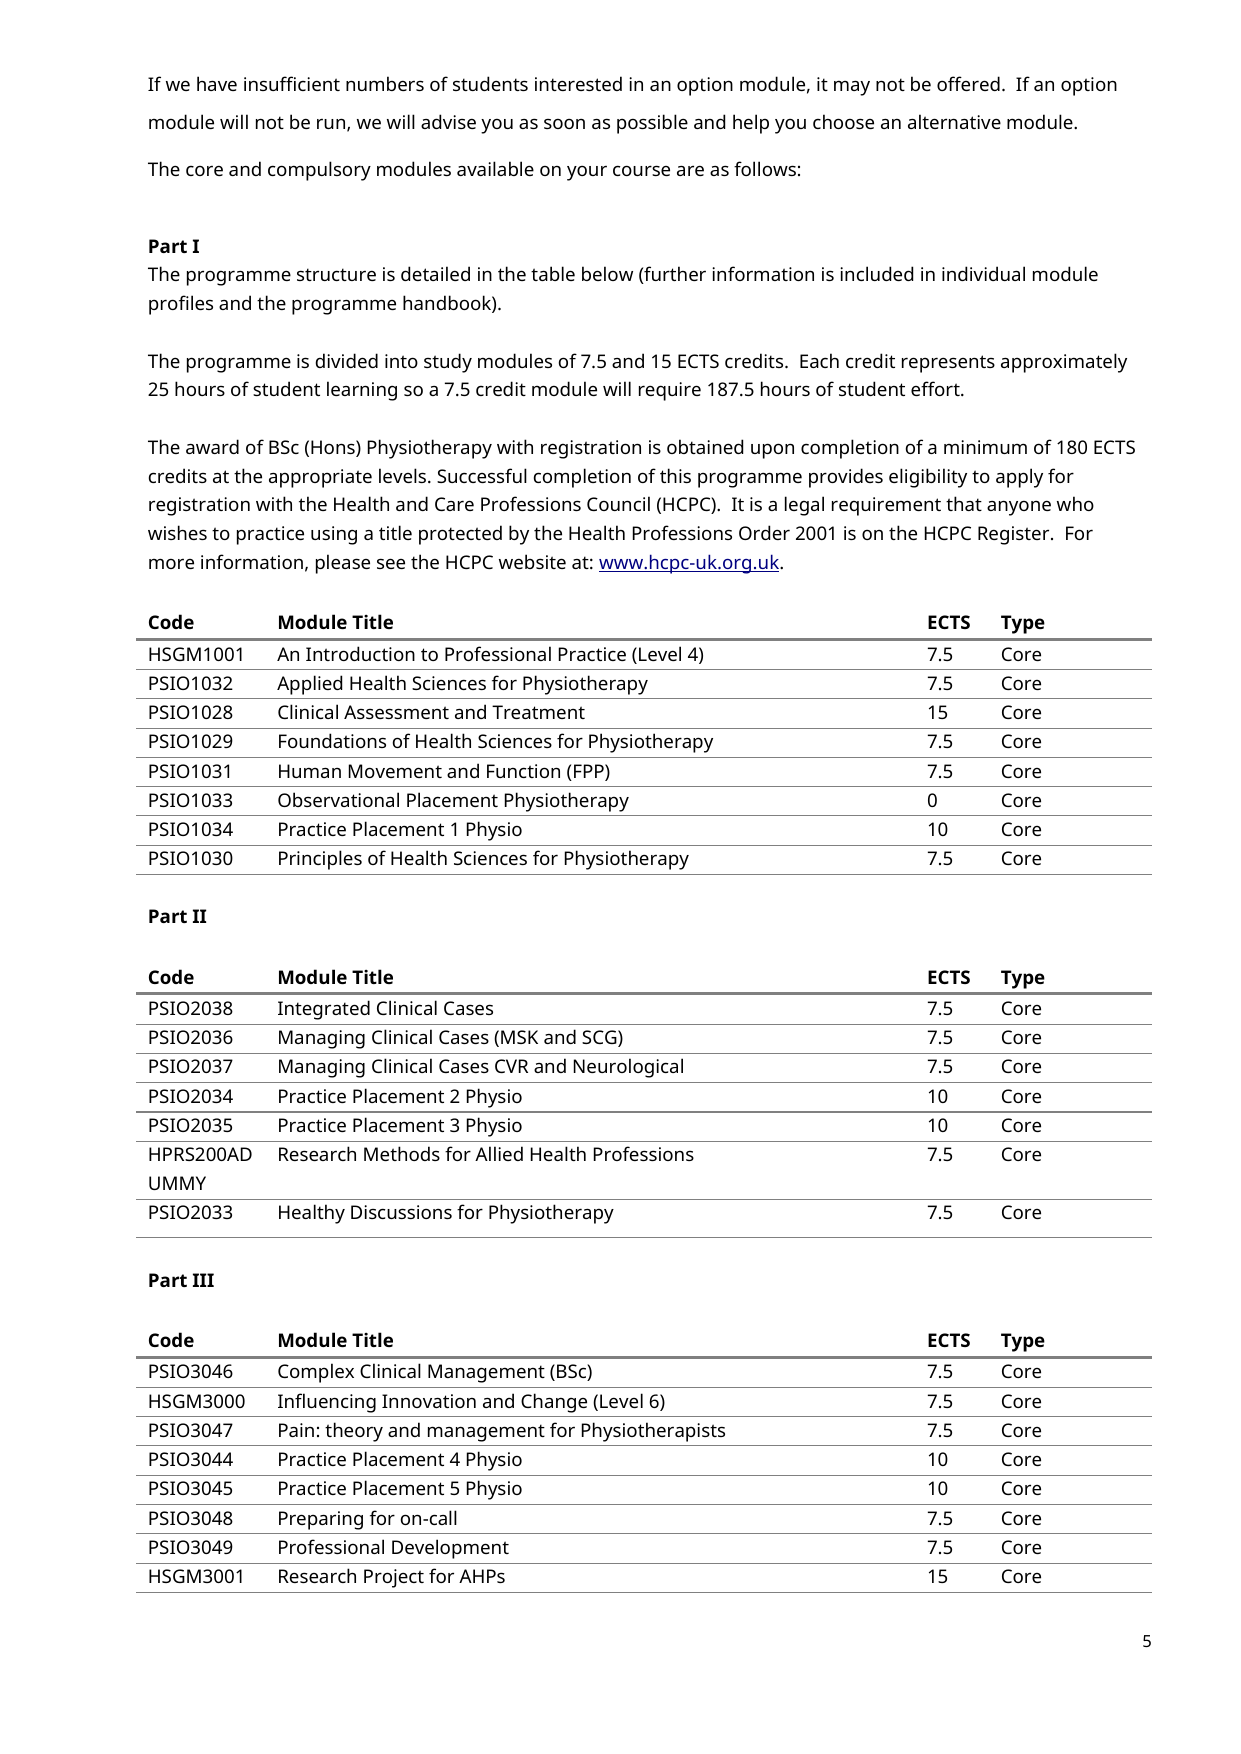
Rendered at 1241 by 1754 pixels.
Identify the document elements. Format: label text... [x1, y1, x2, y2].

table_cell Core [989, 1417, 1152, 1445]
table_cell Pain: theory and management for Physiotherapists [266, 1417, 916, 1445]
table_cell Practice Placement 2 Physio [266, 1083, 916, 1111]
table_cell Core [989, 729, 1152, 757]
table_cell An Introduction to Professional Practice (Level 4) [266, 641, 916, 669]
table_cell PSIO1034 [136, 816, 266, 845]
table_cell Core [989, 641, 1152, 669]
table_cell PSIO1031 [136, 758, 266, 786]
table_cell 7.5 [916, 1417, 989, 1445]
table_cell Practice Placement 5 Physio [266, 1476, 916, 1504]
table_cell PSIO1028 [136, 699, 266, 728]
table_cell Core [989, 1200, 1152, 1237]
table_cell HSGM3001 [136, 1564, 266, 1592]
table_cell PSIO2035 [136, 1113, 266, 1141]
table_cell 7.5 [916, 1388, 989, 1416]
table_cell Human Movement and Function (FPP) [266, 758, 916, 786]
table_cell Type [989, 610, 1152, 638]
table_cell PSIO3047 [136, 1417, 266, 1445]
table_cell Practice Placement 3 Physio [266, 1113, 916, 1141]
table_cell Part III [136, 1238, 1152, 1327]
table_cell 7.5 [916, 1200, 989, 1237]
table_cell Core [989, 699, 1152, 728]
table_cell Code [136, 1327, 266, 1356]
table_cell Integrated Clinical Cases [266, 995, 916, 1023]
text If we have insufficient numbers of students interested in an option module, it may not be offered. If an option module will not be run, we will advise you as soon as possible and help you choose an alternative module. [148, 71, 1152, 134]
table_cell Foundations of Health Sciences for Physiotherapy [266, 729, 916, 757]
table_cell 7.5 [916, 670, 989, 698]
table_cell Code [136, 964, 266, 992]
table_cell Core [989, 1564, 1152, 1592]
table_cell Clinical Assessment and Treatment [266, 699, 916, 728]
table_cell 7.5 [916, 1025, 989, 1053]
table_cell Managing Clinical Cases CVR and Neurological [266, 1054, 916, 1082]
table_cell Core [989, 1446, 1152, 1475]
table_cell Module Title [266, 964, 916, 992]
table_cell Core [989, 846, 1152, 874]
table_cell ECTS [916, 964, 989, 992]
table_cell Type [989, 1327, 1152, 1356]
table_cell 15 [916, 699, 989, 728]
table_cell Research Project for AHPs [266, 1564, 916, 1592]
table_cell HPRS200ADUMMY [136, 1142, 266, 1199]
table_cell Core [989, 670, 1152, 698]
table_cell Code [136, 610, 266, 638]
table_cell 10 [916, 1083, 989, 1111]
table_cell PSIO3049 [136, 1534, 266, 1562]
table_cell Core [989, 1054, 1152, 1082]
table_cell Core [989, 1083, 1152, 1111]
table_cell PSIO1032 [136, 670, 266, 698]
table_cell PSIO3045 [136, 1476, 266, 1504]
table_cell PSIO2033 [136, 1200, 266, 1237]
table_cell 7.5 [916, 1142, 989, 1199]
table_cell Module Title [266, 610, 916, 638]
table_cell PSIO2034 [136, 1083, 266, 1111]
table_cell Core [989, 1142, 1152, 1199]
table_cell PSIO3044 [136, 1446, 266, 1475]
table_cell Core [989, 816, 1152, 845]
table_cell Core [989, 1113, 1152, 1141]
text The core and compulsory modules available on your course are as follows: [148, 157, 1152, 182]
table_cell 10 [916, 1476, 989, 1504]
table_cell HSGM3000 [136, 1388, 266, 1416]
table_cell Core [989, 1505, 1152, 1533]
table_cell Managing Clinical Cases (MSK and SCG) [266, 1025, 916, 1053]
table_cell 7.5 [916, 1054, 989, 1082]
table_cell 0 [916, 787, 989, 815]
table_cell PSIO2037 [136, 1054, 266, 1082]
table_cell ECTS [916, 610, 989, 638]
table_cell PSIO2038 [136, 995, 266, 1023]
table_cell Research Methods for Allied Health Professions [266, 1142, 916, 1199]
table_cell PSIO1030 [136, 846, 266, 874]
table_cell Core [989, 1388, 1152, 1416]
table_cell 10 [916, 1113, 989, 1141]
table_cell Complex Clinical Management (BSc) [266, 1359, 916, 1387]
table_cell HSGM1001 [136, 641, 266, 669]
table_cell Core [989, 787, 1152, 815]
table_header Part I The programme structure is detailed in the table below (further information is included in individual module profiles and the programme handbook). The programme is divided into study modules of 7.5 and 15 ECTS credits. Each credit represents approximately 25 hours of student learning so a 7.5 credit module will require 187.5 hours of student effort. The award of BSc (Hons) Physiotherapy with registration is obtained upon completion of a minimum of 180 ECTS credits at the appropriate levels. Successful completion of this programme provides eligibility to apply for registration with the Health and Care Professions Council (HCPC). It is a legal requirement that anyone who wishes to practice using a title protected by the Health Professions Order 2001 is on the HCPC Register. For more information, please see the HCPC website at: www.hcpc-uk.org.uk. [136, 204, 1152, 609]
table_cell Practice Placement 4 Physio [266, 1446, 916, 1475]
table_cell 10 [916, 1446, 989, 1475]
table_cell PSIO1033 [136, 787, 266, 815]
table_cell PSIO2036 [136, 1025, 266, 1053]
table_cell Module Title [266, 1327, 916, 1356]
table_cell Core [989, 1359, 1152, 1387]
table_cell PSIO1029 [136, 729, 266, 757]
table_cell Observational Placement Physiotherapy [266, 787, 916, 815]
table_cell 7.5 [916, 1505, 989, 1533]
table_cell Influencing Innovation and Change (Level 6) [266, 1388, 916, 1416]
table_cell Core [989, 758, 1152, 786]
table_cell Type [989, 964, 1152, 992]
table_cell 7.5 [916, 758, 989, 786]
table_cell 7.5 [916, 1359, 989, 1387]
table_cell 7.5 [916, 1534, 989, 1562]
table_cell PSIO3046 [136, 1359, 266, 1387]
table_cell Part II [136, 875, 1152, 964]
table_cell 15 [916, 1564, 989, 1592]
table_cell 7.5 [916, 846, 989, 874]
table_cell Healthy Discussions for Physiotherapy [266, 1200, 916, 1237]
table_cell Preparing for on-call [266, 1505, 916, 1533]
table_cell 7.5 [916, 641, 989, 669]
table_cell Core [989, 995, 1152, 1023]
table_cell 7.5 [916, 729, 989, 757]
table_cell 7.5 [916, 995, 989, 1023]
table_cell 10 [916, 816, 989, 845]
table_cell Core [989, 1534, 1152, 1562]
table_cell Practice Placement 1 Physio [266, 816, 916, 845]
table_cell PSIO3048 [136, 1505, 266, 1533]
table_cell Professional Development [266, 1534, 916, 1562]
table_cell Core [989, 1025, 1152, 1053]
table_cell Applied Health Sciences for Physiotherapy [266, 670, 916, 698]
table_cell Principles of Health Sciences for Physiotherapy [266, 846, 916, 874]
table_cell ECTS [916, 1327, 989, 1356]
table_cell Core [989, 1476, 1152, 1504]
